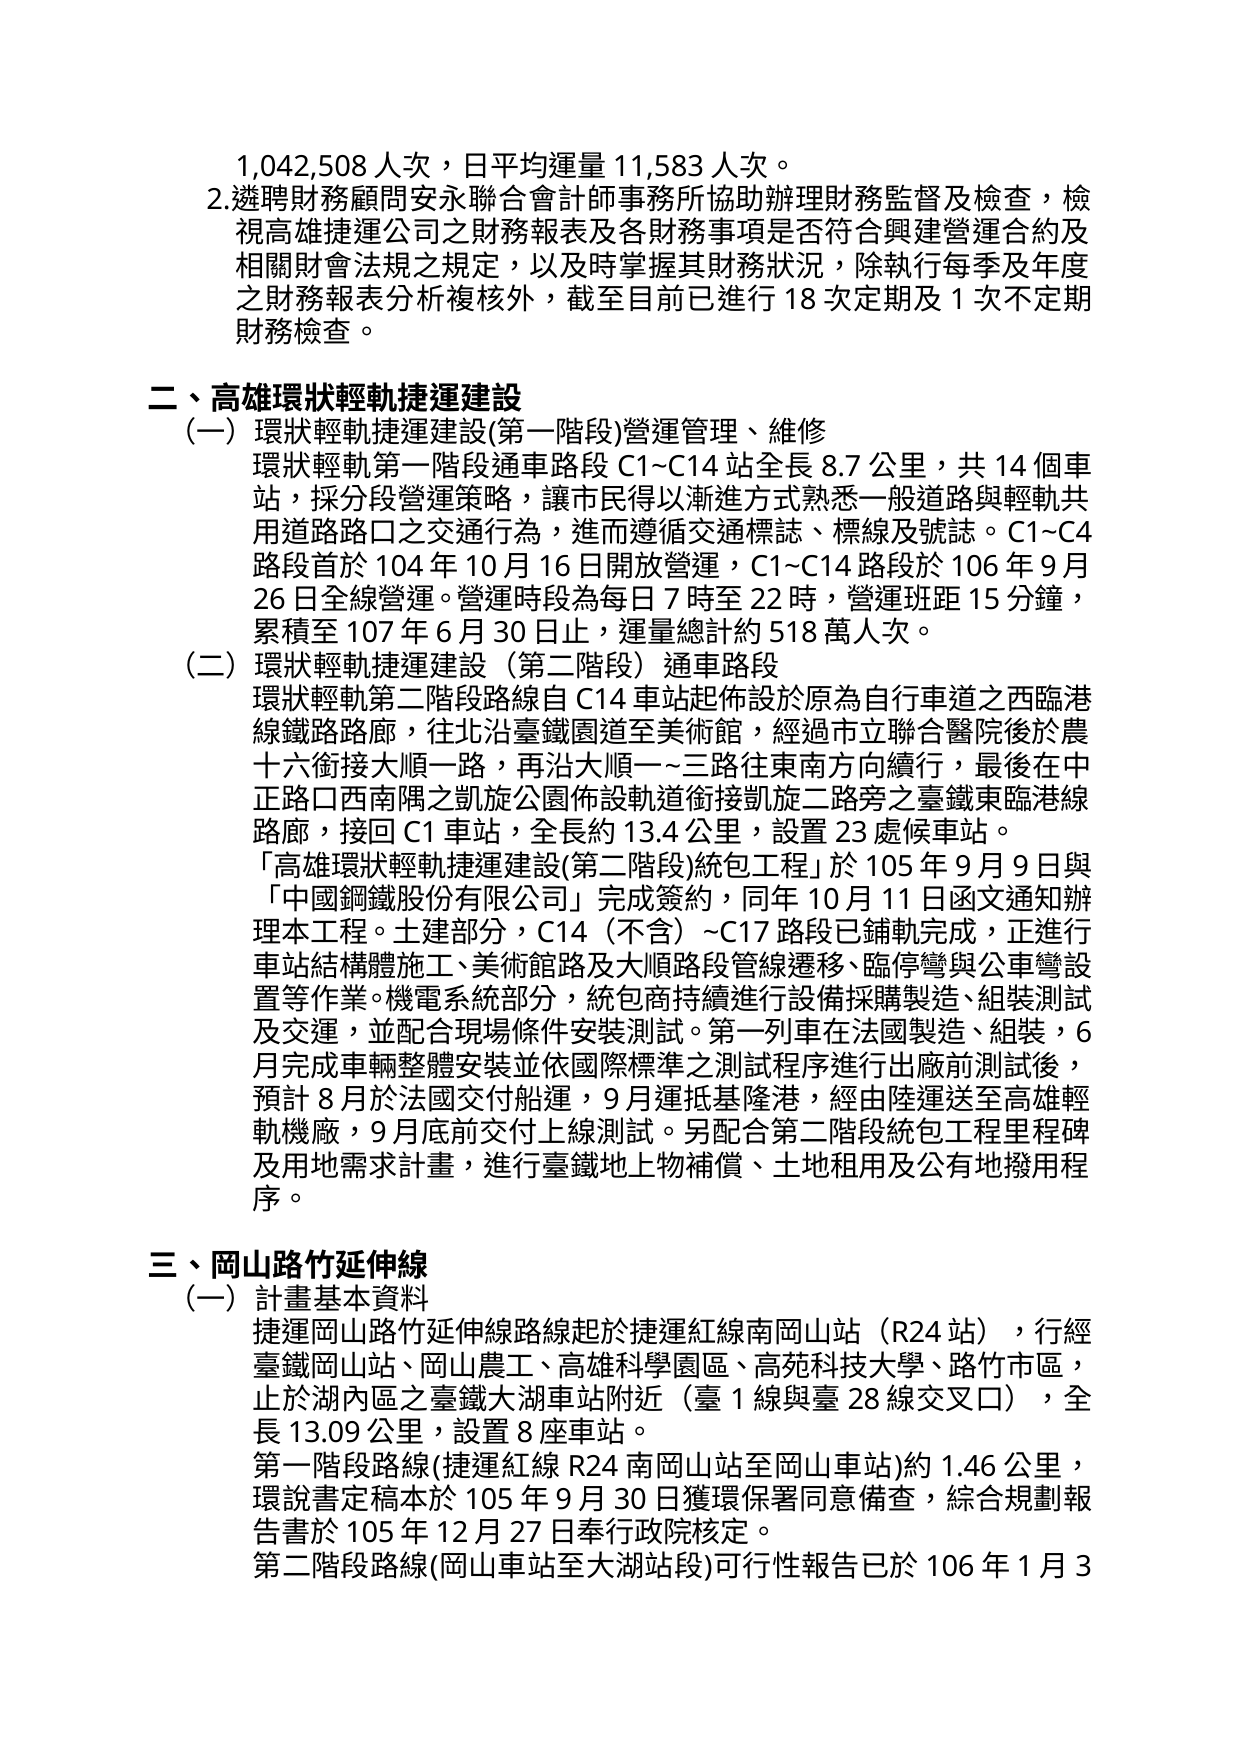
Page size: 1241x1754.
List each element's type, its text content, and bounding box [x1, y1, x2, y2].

text 二、高雄環狀輕軌捷運建設 [148, 383, 1092, 416]
text 第一階段路線(捷運紅線R24南岡山站至岡山車站)約1.46公里，環說書定稿本於105年9月30日獲環保署同意備查，綜合規劃報告書於105年12月27日奉行政院核定。 [253, 1449, 1092, 1549]
text 第二階段路線(岡山車站至大湖站段)可行性報告已於106年1月3 [253, 1549, 1092, 1583]
text 「高雄環狀輕軌捷運建設(第二階段)統包工程」於105年9月9日與「中國鋼鐵股份有限公司」完成簽約，同年10月11日函文通知辦理本工程。土建部分，C14（不含）~C17路段已鋪軌完成，正進行車站結構體施工、美術館路及大順路段管線遷移、臨停彎與公車彎設置等作業。機電系統部分，統包商持續進行設備採購製造、組裝測試及交運，並配合現場條件安裝測試。第一列車在法國製造、組裝，6月完成車輛整體安裝並依國際標準之測試程序進行出廠前測試後，預計8月於法國交付船運，9月運抵基隆港，經由陸運送至高雄輕軌機廠，9月底前交付上線測試。另配合第二階段統包工程里程碑及用地需求計畫，進行臺鐵地上物補償、土地租用及公有地撥用程序。 [253, 849, 1092, 1216]
text 環狀輕軌第二階段路線自C14車站起佈設於原為自行車道之西臨港線鐵路路廊，往北沿臺鐵園道至美術館，經過市立聯合醫院後於農十六銜接大順一路，再沿大順一~三路往東南方向續行，最後在中正路口西南隅之凱旋公園佈設軌道銜接凱旋二路旁之臺鐵東臨港線路廊，接回C1車站，全長約13.4公里，設置23處候車站。 [253, 683, 1092, 849]
text 環狀輕軌第一階段通車路段C1~C14站全長8.7公里，共14個車站，採分段營運策略，讓市民得以漸進方式熟悉一般道路與輕軌共用道路路口之交通行為，進而遵循交通標誌、標線及號誌。C1~C4路段首於104年10月16日開放營運，C1~C14路段於106年9月26日全線營運。營運時段為每日7時至22時，營運班距15分鐘，累積至107年6月30日止，運量總計約518萬人次。 [253, 449, 1092, 649]
text （二）環狀輕軌捷運建設（第二階段）通車路段 [148, 649, 1092, 683]
text 2.遴聘財務顧問安永聯合會計師事務所協助辦理財務監督及檢查，檢視高雄捷運公司之財務報表及各財務事項是否符合興建營運合約及相關財會法規之規定，以及時掌握其財務狀況，除執行每季及年度之財務報表分析複核外，截至目前已進行18次定期及1次不定期財務檢查。 [206, 183, 1092, 349]
text 捷運岡山路竹延伸線路線起於捷運紅線南岡山站（R24站），行經臺鐵岡山站、岡山農工、高雄科學園區、高苑科技大學、路竹市區，止於湖內區之臺鐵大湖車站附近（臺1線與臺28線交叉口），全長13.09公里，設置8座車站。 [253, 1316, 1092, 1449]
text （一）計畫基本資料 [148, 1283, 1092, 1316]
text （一）環狀輕軌捷運建設(第一階段)營運管理、維修 [148, 416, 1092, 449]
text 1,042,508人次，日平均運量11,583人次。 [206, 149, 1092, 183]
text 三、岡山路竹延伸線 [148, 1249, 1092, 1283]
